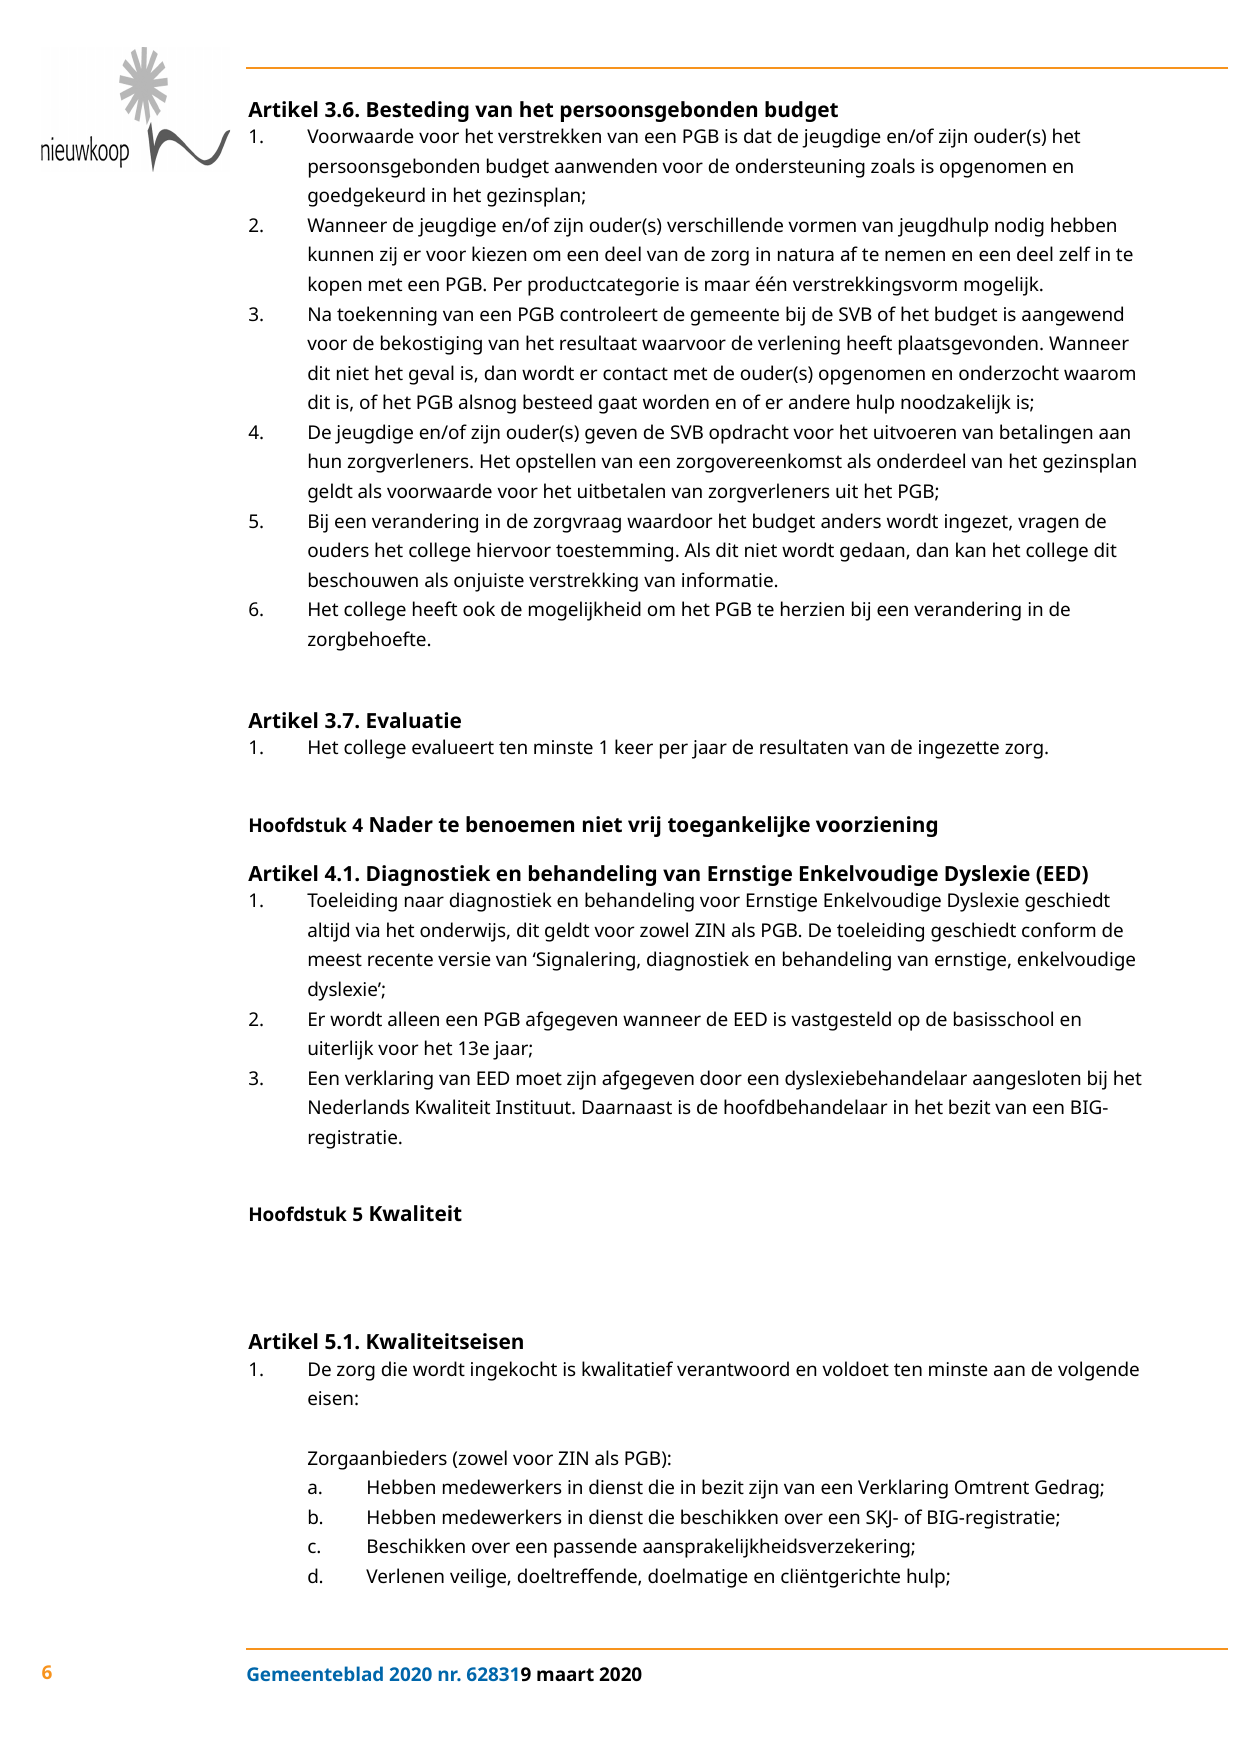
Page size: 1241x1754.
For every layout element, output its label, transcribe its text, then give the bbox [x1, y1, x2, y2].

list Het college heeft ook de mogelijkheid om het PGB te herzien bij een verandering in de zorgbehoefte. [248, 597, 1152, 652]
list De zorg die wordt ingekocht is kwalitatief verantwoord en voldoet ten minste aan de volgende eisen: [248, 1356, 1152, 1411]
list Een verklaring van EED moet zijn afgegeven door een dyslexiebehandelaar aangesloten bij het Nederlands Kwaliteit Instituut. Daarnaast is de hoofdbehandelaar in het bezit van een BIG-registratie. [248, 1065, 1152, 1150]
list Het college evalueert ten minste 1 keer per jaar de resultaten van de ingezette zorg. [248, 734, 1152, 760]
list De jeugdige en/of zijn ouder(s) geven de SVB opdracht voor het uitvoeren van betalingen aan hun zorgverleners. Het opstellen van een zorgovereenkomst als onderdeel van het gezinsplan geldt als voorwaarde voor het uitbetalen van zorgverleners uit het PGB; [248, 419, 1152, 504]
text Artikel 3.7. Evaluatie [248, 706, 1152, 734]
list Verlenen veilige, doeltreffende, doelmatige en cliëntgerichte hulp; [307, 1563, 1152, 1589]
text Hoofdstuk 5 Kwaliteit [248, 1199, 1152, 1228]
list Voorwaarde voor het verstrekken van een PGB is dat de jeugdige en/of zijn ouder(s) het persoonsgebonden budget aanwenden voor de ondersteuning zoals is opgenomen en goedgekeurd in het gezinsplan; [248, 123, 1152, 208]
list Beschikken over een passende aansprakelijkheidsverzekering; [307, 1533, 1152, 1559]
list Er wordt alleen een PGB afgegeven wanneer de EED is vastgesteld op de basisschool en uiterlijk voor het 13e jaar; [248, 1006, 1152, 1061]
picture [41, 47, 231, 172]
list Zorgaanbieders (zowel voor ZIN als PGB): [248, 1445, 1152, 1470]
list Hebben medewerkers in dienst die beschikken over een SKJ- of BIG-registratie; [307, 1504, 1152, 1529]
list Na toekenning van een PGB controleert de gemeente bij de SVB of het budget is aangewend voor de bekostiging van het resultaat waarvoor de verlening heeft plaatsgevonden. Wanneer dit niet het geval is, dan wordt er contact met de ouder(s) opgenomen en onderzocht waarom dit is, of het PGB alsnog besteed gaat worden en of er andere hulp noodzakelijk is; [248, 301, 1152, 415]
list Hebben medewerkers in dienst die in bezit zijn van een Verklaring Omtrent Gedrag; [307, 1474, 1152, 1500]
text Artikel 5.1. Kwaliteitseisen [248, 1327, 1152, 1356]
list Bij een verandering in de zorgvraag waardoor het budget anders wordt ingezet, vragen de ouders het college hiervoor toestemming. Als dit niet wordt gedaan, dan kan het college dit beschouwen als onjuiste verstrekking van informatie. [248, 508, 1152, 593]
text Artikel 4.1. Diagnostiek en behandeling van Ernstige Enkelvoudige Dyslexie (EED) [248, 859, 1152, 887]
list Wanneer de jeugdige en/of zijn ouder(s) verschillende vormen van jeugdhulp nodig hebben kunnen zij er voor kiezen om een deel van de zorg in natura af te nemen en een deel zelf in te kopen met een PGB. Per productcategorie is maar één verstrekkingsvorm mogelijk. [248, 212, 1152, 297]
list Toeleiding naar diagnostiek en behandeling voor Ernstige Enkelvoudige Dyslexie geschiedt altijd via het onderwijs, dit geldt voor zowel ZIN als PGB. De toeleiding geschiedt conform de meest recente versie van ‘Signalering, diagnostiek en behandeling van ernstige, enkelvoudige dyslexie’; [248, 887, 1152, 1002]
text Hoofdstuk 4 Nader te benoemen niet vrij toegankelijke voorziening [248, 810, 1152, 838]
text Artikel 3.6. Besteding van het persoonsgebonden budget [248, 95, 1152, 123]
